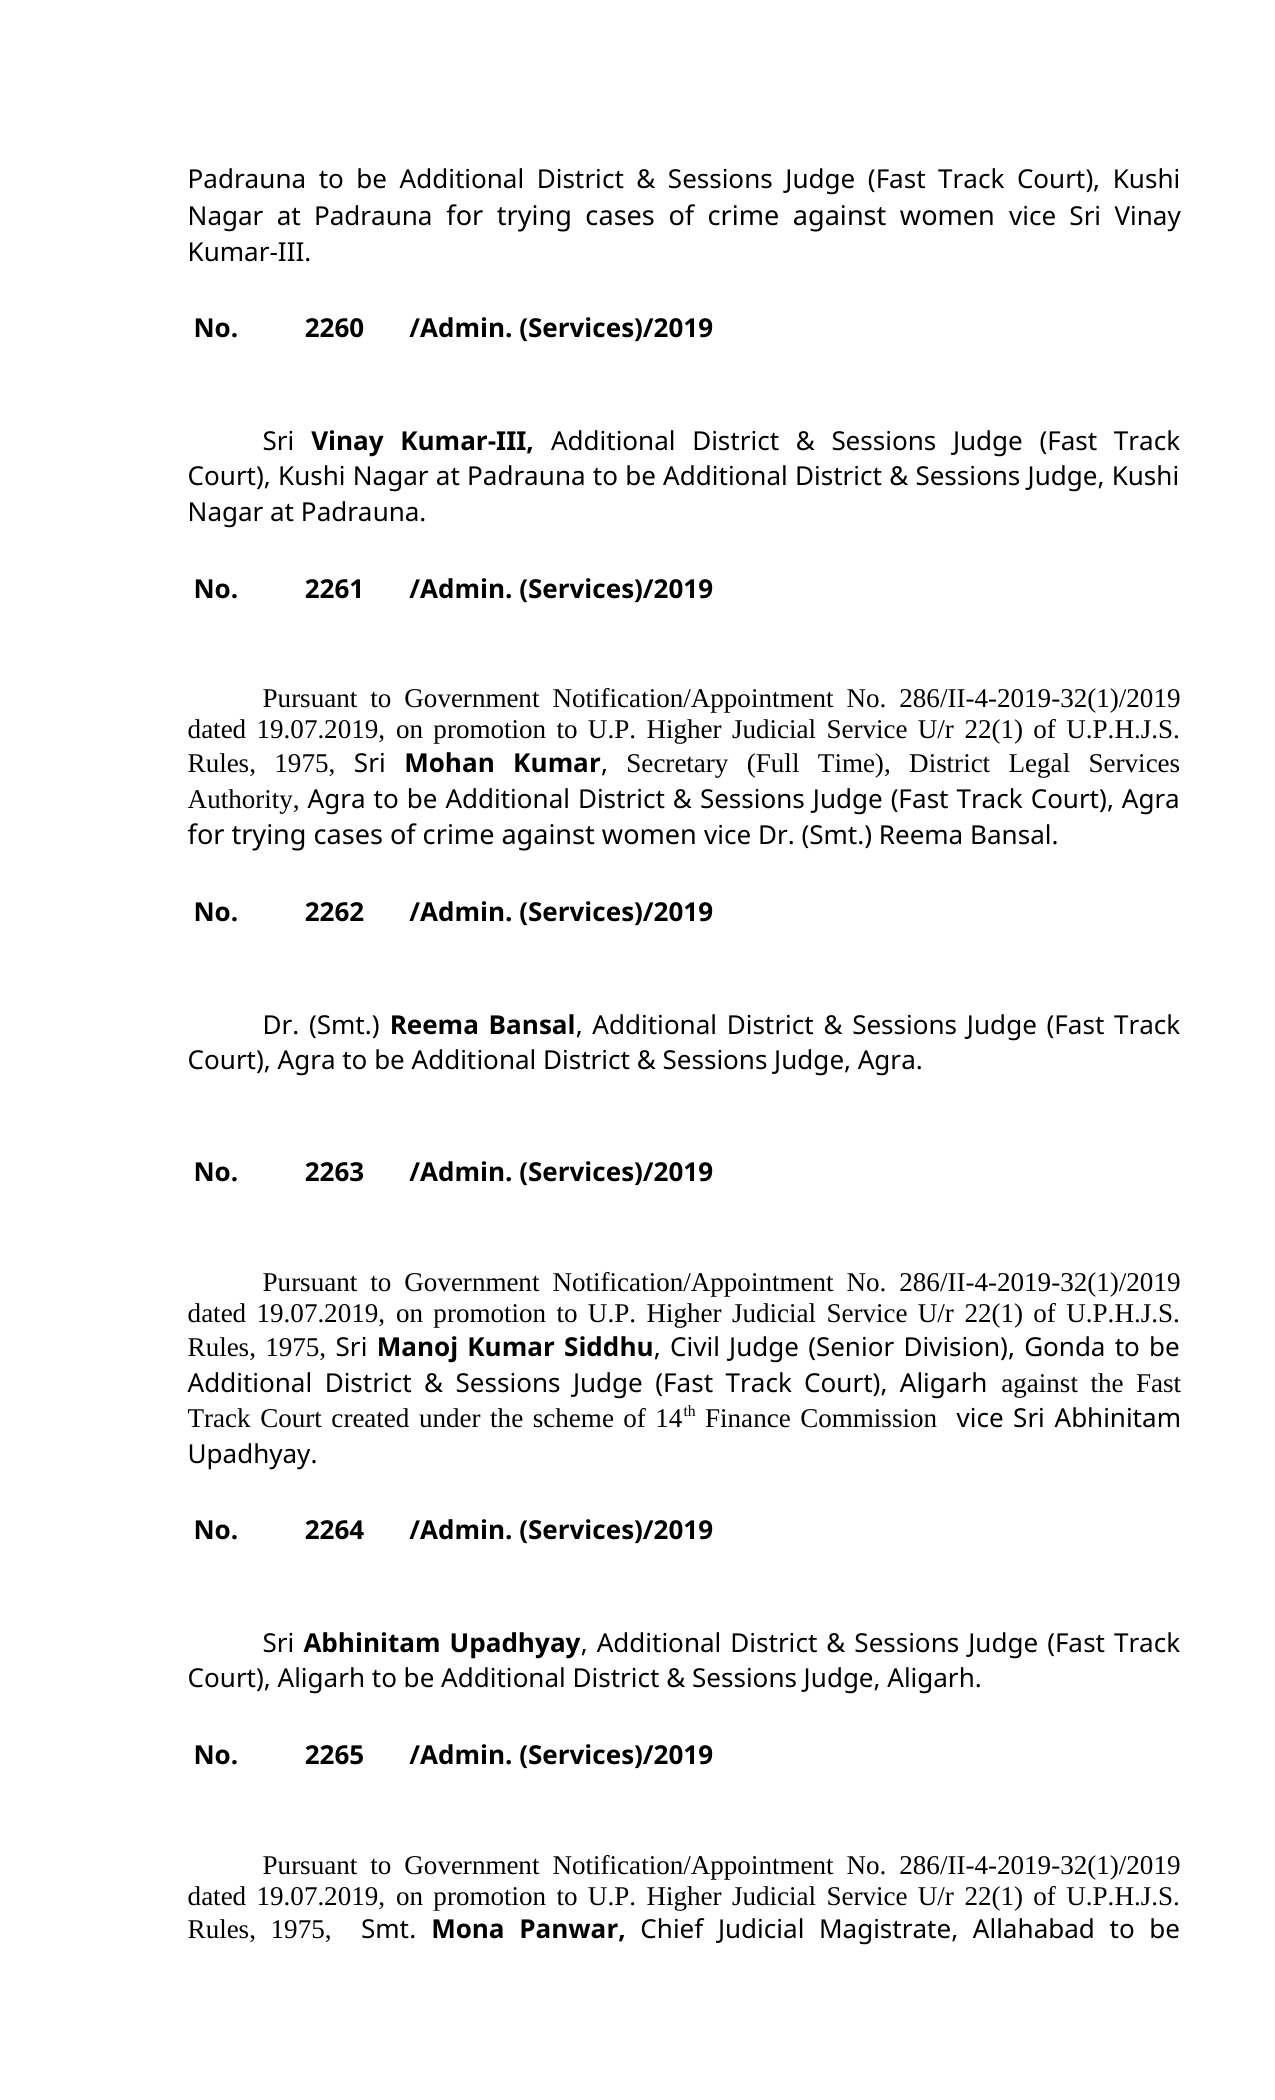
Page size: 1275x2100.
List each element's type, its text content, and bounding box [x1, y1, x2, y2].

table_header /Admin. (Services)/2019 [404, 1506, 762, 1589]
table_header No. [188, 1148, 261, 1231]
table_header No. [188, 1506, 261, 1589]
table_header [261, 565, 403, 647]
table_header /Admin. (Services)/2019 [404, 565, 762, 647]
table_header [261, 304, 403, 387]
table_header [261, 1731, 403, 1813]
text Pursuant to Government Notification/Appointment No. 286/II-4-2019-32(1)/2019 dated 19.07.2019, on promotion to U.P. Higher Judicial Service U/r 22(1) of U.P.H.J.S. Rules, 1975, Sri Mohan Kumar, Secretary (Full Time), District Legal Services Authority, Agra to be Additional District & Sessions Judge (Fast Track Court), Agra for trying cases of crime against women vice Dr. (Smt.) Reema Bansal. [187, 682, 1181, 853]
table_header [261, 1506, 403, 1589]
table_header /Admin. (Services)/2019 [404, 888, 762, 971]
text Padrauna to be Additional District & Sessions Judge (Fast Track Court), Kushi Nagar at Padrauna for trying cases of crime against women vice Sri Vinay Kumar-III. [187, 161, 1181, 269]
table_header /Admin. (Services)/2019 [404, 1148, 762, 1231]
text Pursuant to Government Notification/Appointment No. 286/II-4-2019-32(1)/2019 dated 19.07.2019, on promotion to U.P. Higher Judicial Service U/r 22(1) of U.P.H.J.S. Rules, 1975, Smt. Mona Panwar, Chief Judicial Magistrate, Allahabad to be [187, 1849, 1181, 1947]
table_header [261, 1148, 403, 1231]
text Pursuant to Government Notification/Appointment No. 286/II-4-2019-32(1)/2019 dated 19.07.2019, on promotion to U.P. Higher Judicial Service U/r 22(1) of U.P.H.J.S. Rules, 1975, Sri Manoj Kumar Siddhu, Civil Judge (Senior Division), Gonda to be Additional District & Sessions Judge (Fast Track Court), Aligarh against the Fast Track Court created under the scheme of 14th Finance Commission vice Sri Abhinitam Upadhyay. [187, 1266, 1181, 1471]
table_header /Admin. (Services)/2019 [404, 304, 762, 387]
table_header No. [188, 565, 261, 647]
text Dr. (Smt.) Reema Bansal, Additional District & Sessions Judge (Fast Track Court), Agra to be Additional District & Sessions Judge, Agra. [187, 1006, 1181, 1077]
table_header No. [188, 304, 261, 387]
table_header No. [188, 1731, 261, 1813]
table_header /Admin. (Services)/2019 [404, 1731, 762, 1813]
table_header [261, 888, 403, 971]
text Sri Vinay Kumar-III, Additional District & Sessions Judge (Fast Track Court), Kushi Nagar at Padrauna to be Additional District & Sessions Judge, Kushi Nagar at Padrauna. [187, 422, 1181, 529]
text Sri Abhinitam Upadhyay, Additional District & Sessions Judge (Fast Track Court), Aligarh to be Additional District & Sessions Judge, Aligarh. [187, 1624, 1181, 1695]
table_header No. [188, 888, 261, 971]
